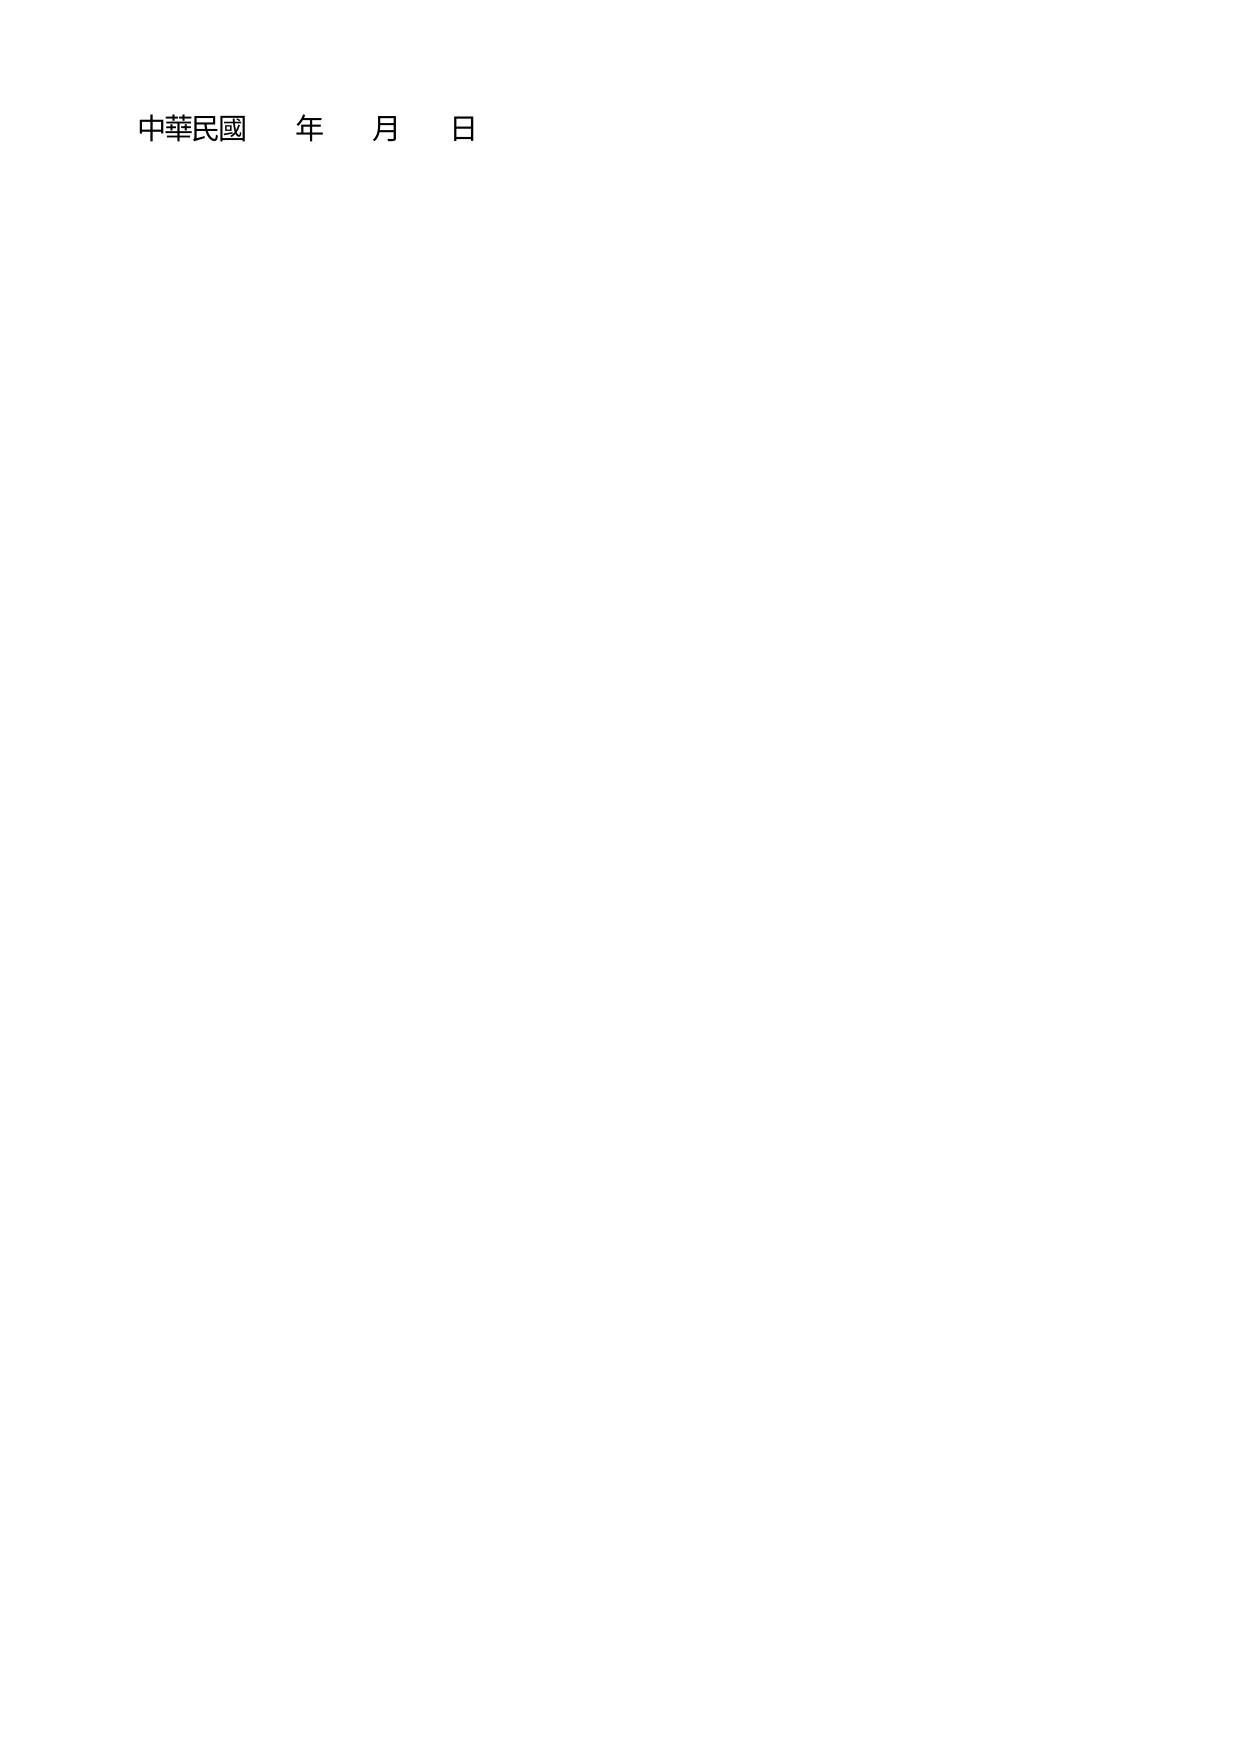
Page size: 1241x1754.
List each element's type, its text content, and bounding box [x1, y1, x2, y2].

text 中華民國 年 月 日 [89, 111, 1152, 147]
